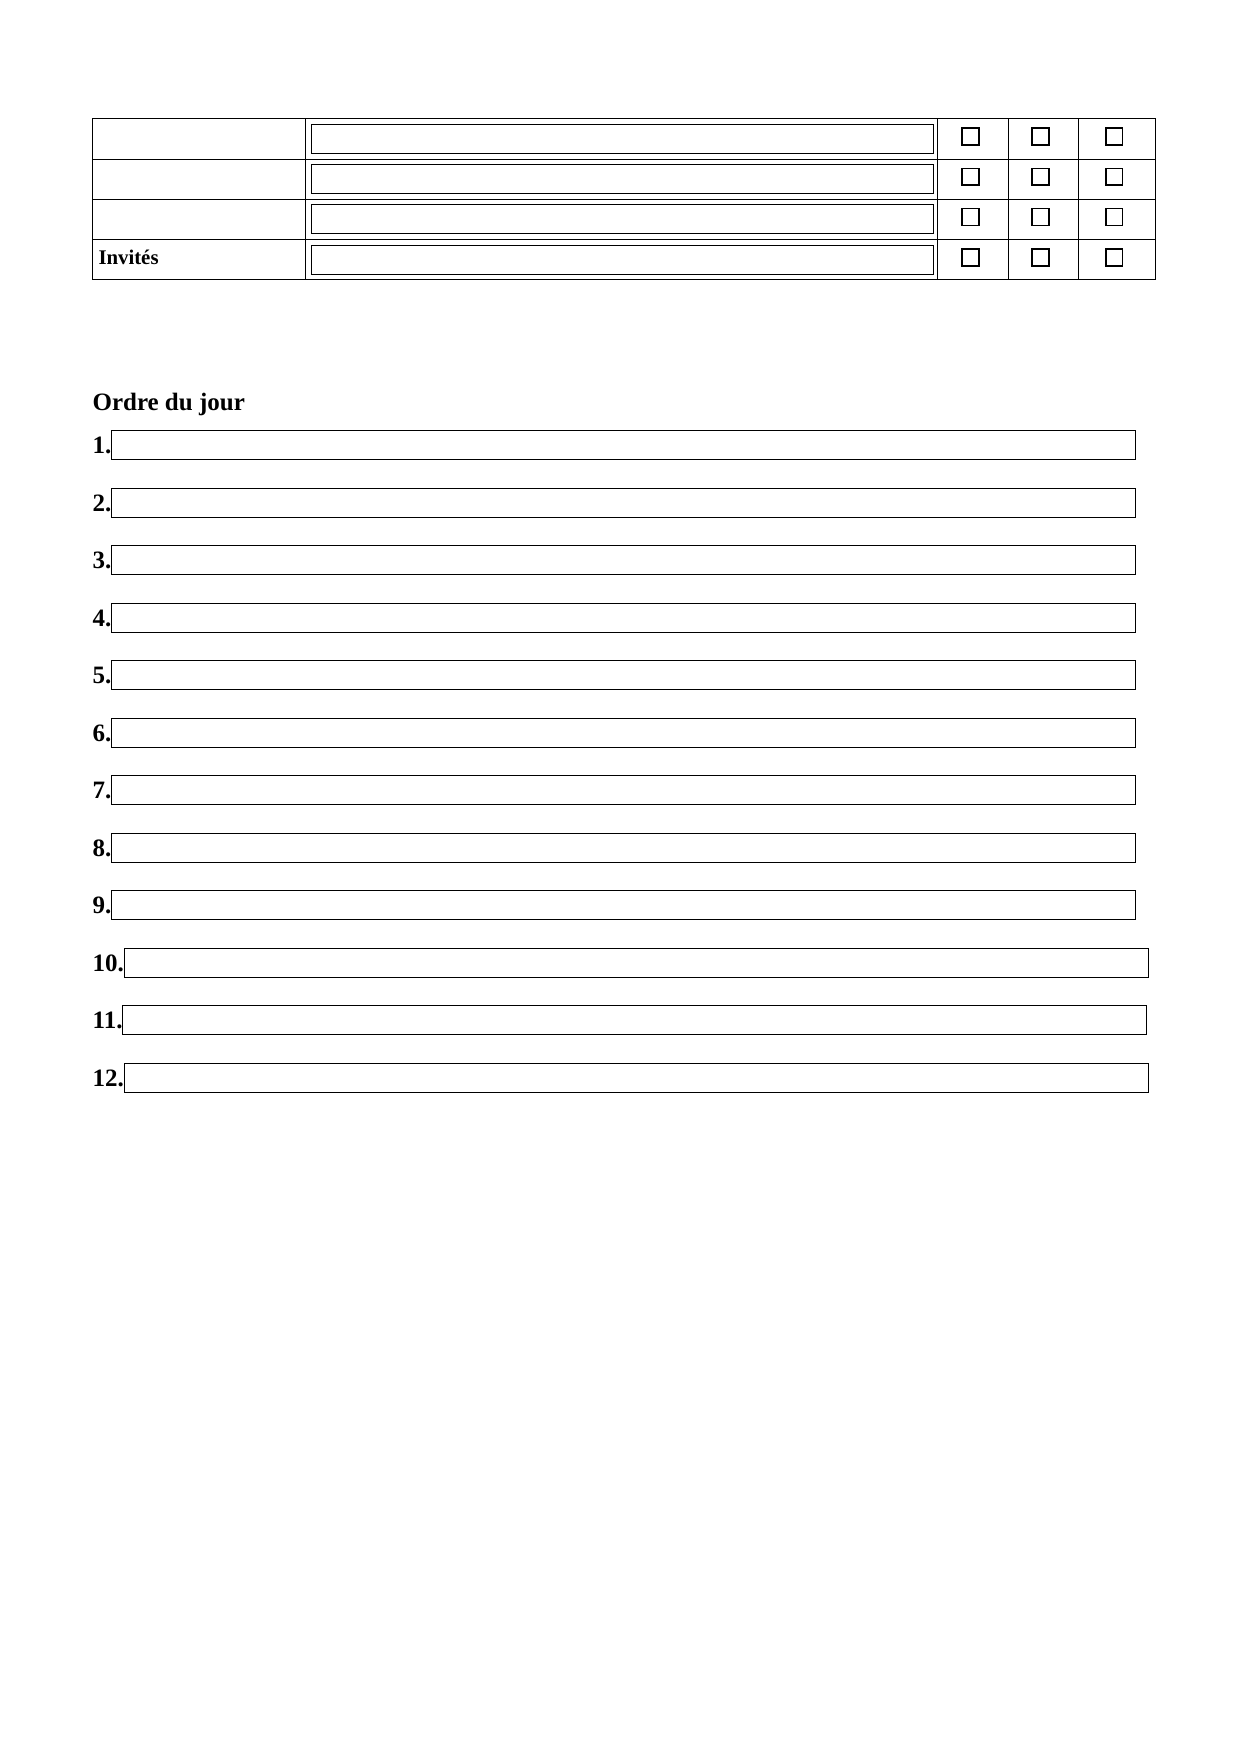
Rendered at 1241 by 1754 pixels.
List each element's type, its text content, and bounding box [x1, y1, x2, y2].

table_cell [938, 240, 1008, 279]
text [1136, 603, 1155, 632]
text Ordre du jour [92, 387, 1155, 416]
table_cell [93, 160, 305, 199]
table_cell [938, 119, 1008, 158]
text [1136, 718, 1155, 747]
text [1147, 1005, 1155, 1034]
text [1136, 430, 1155, 459]
table_cell [938, 160, 1008, 199]
table_cell [938, 200, 1008, 239]
table_cell [306, 200, 937, 239]
text 1. [92, 430, 111, 459]
table_cell [1079, 160, 1155, 199]
text 10. [92, 948, 124, 977]
text [1136, 775, 1155, 804]
table_cell [1079, 240, 1155, 279]
table_cell [1079, 200, 1155, 239]
table_cell [306, 240, 937, 279]
text 9. [92, 890, 111, 919]
table_cell Invités [93, 240, 305, 279]
table_cell [306, 160, 937, 199]
table_cell [1009, 160, 1078, 199]
text [1136, 890, 1155, 919]
table_cell [306, 119, 937, 158]
text [1149, 948, 1155, 977]
table_cell [93, 119, 305, 158]
text 5. [92, 660, 111, 689]
text 2. 3. [92, 488, 1155, 574]
text [1136, 833, 1155, 862]
table_cell [1079, 119, 1155, 158]
text 6. [92, 718, 111, 747]
table_cell [1009, 240, 1078, 279]
table_cell [1009, 119, 1078, 158]
table_cell [93, 200, 305, 239]
text 11. [92, 1005, 122, 1034]
text 12. [92, 1063, 124, 1092]
text [1136, 660, 1155, 689]
text 4. [92, 603, 111, 632]
text 7. [92, 775, 111, 804]
text 8. [92, 833, 111, 862]
table_cell [1009, 200, 1078, 239]
text [1149, 1063, 1155, 1092]
